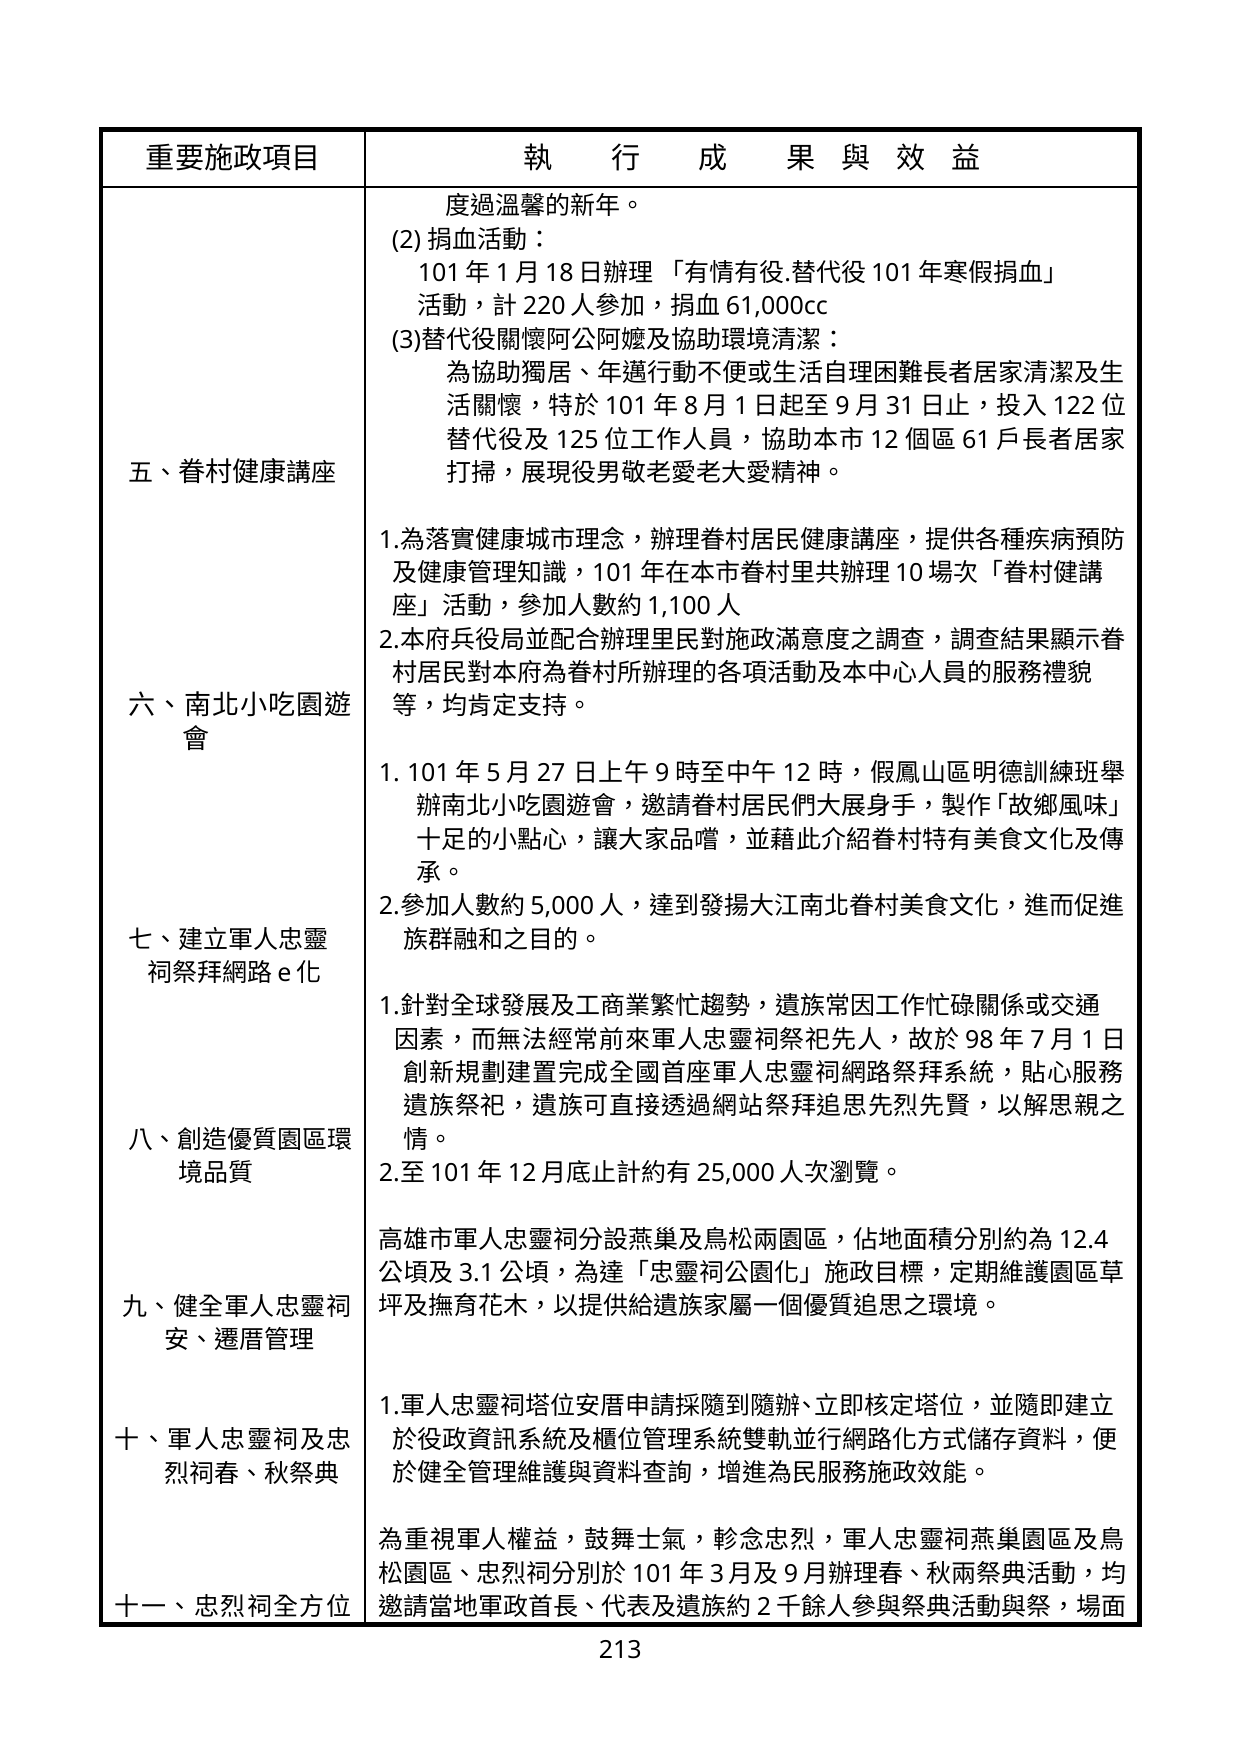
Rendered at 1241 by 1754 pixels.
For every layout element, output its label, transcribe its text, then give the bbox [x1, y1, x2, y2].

table_cell 度過溫馨的新年。 (2) 捐血活動： 101年1月18日辦理 「有情有役.替代役101年寒假捐血」 活動，計220人參加，捐血61,000cc (3)替代役關懷阿公阿嬤及協助環境清潔： 為協助獨居、年邁行動不便或生活自理困難長者居家清潔及生活關懷，特於101年8月1日起至9月31日止，投入122位替代役及125位工作人員，協助本市12個區61戶長者居家打掃，展現役男敬老愛老大愛精神。 1.為落實健康城市理念，辦理眷村居民健康講座，提供各種疾病預防 及健康管理知識，101年在本市眷村里共辦理10場次「眷村健講 座」活動，參加人數約1,100人 2.本府兵役局並配合辦理里民對施政滿意度之調查，調查結果顯示眷 村居民對本府為眷村所辦理的各項活動及本中心人員的服務禮貌 等，均肯定支持。 1. 101年5月27 日上午9時至中午12 時，假鳳山區明德訓練班舉辦南北小吃園遊會，邀請眷村居民們大展身手，製作「故鄉風味」十足的小點心，讓大家品嚐，並藉此介紹眷村特有美食文化及傳承。 2.參加人數約5,000人，達到發揚大江南北眷村美食文化，進而促進族群融和之目的。 1.針對全球發展及工商業繁忙趨勢，遺族常因工作忙碌關係或交通 因素，而無法經常前來軍人忠靈祠祭祀先人，故於98年7月1日創新規劃建置完成全國首座軍人忠靈祠網路祭拜系統，貼心服務遺族祭祀，遺族可直接透過網站祭拜追思先烈先賢，以解思親之情。 2.至101年12月底止計約有25,000人次瀏覽。 高雄市軍人忠靈祠分設燕巢及鳥松兩園區，佔地面積分別約為12.4 公頃及3.1公頃，為達「忠靈祠公園化」施政目標，定期維護園區草 坪及撫育花木，以提供給遺族家屬一個優質追思之環境。 1.軍人忠靈祠塔位安厝申請採隨到隨辦、立即核定塔位，並隨即建立 於役政資訊系統及櫃位管理系統雙軌並行網路化方式儲存資料，便 於健全管理維護與資料查詢，增進為民服務施政效能。 為重視軍人權益，鼓舞士氣，軫念忠烈，軍人忠靈祠燕巢園區及鳥松園區、忠烈祠分別於101年3月及9月辦理春、秋兩祭典活動，均邀請當地軍政首長、代表及遺族約2千餘人參與祭典活動與祭，場面 [366, 188, 1137, 1622]
table_header 執 行 成 果 與 效 益 [366, 132, 1137, 186]
table_header 重要施政項目 [103, 132, 364, 186]
table_cell 五、眷村健康講座 六、南北小吃園遊會 七、建立軍人忠靈 祠祭拜網路e化 八、創造優質園區環境品質 九、健全軍人忠靈祠安、遷厝管理 十、軍人忠靈祠及忠烈祠春、秋祭典 十一、忠烈祠全方位 [103, 188, 364, 1622]
